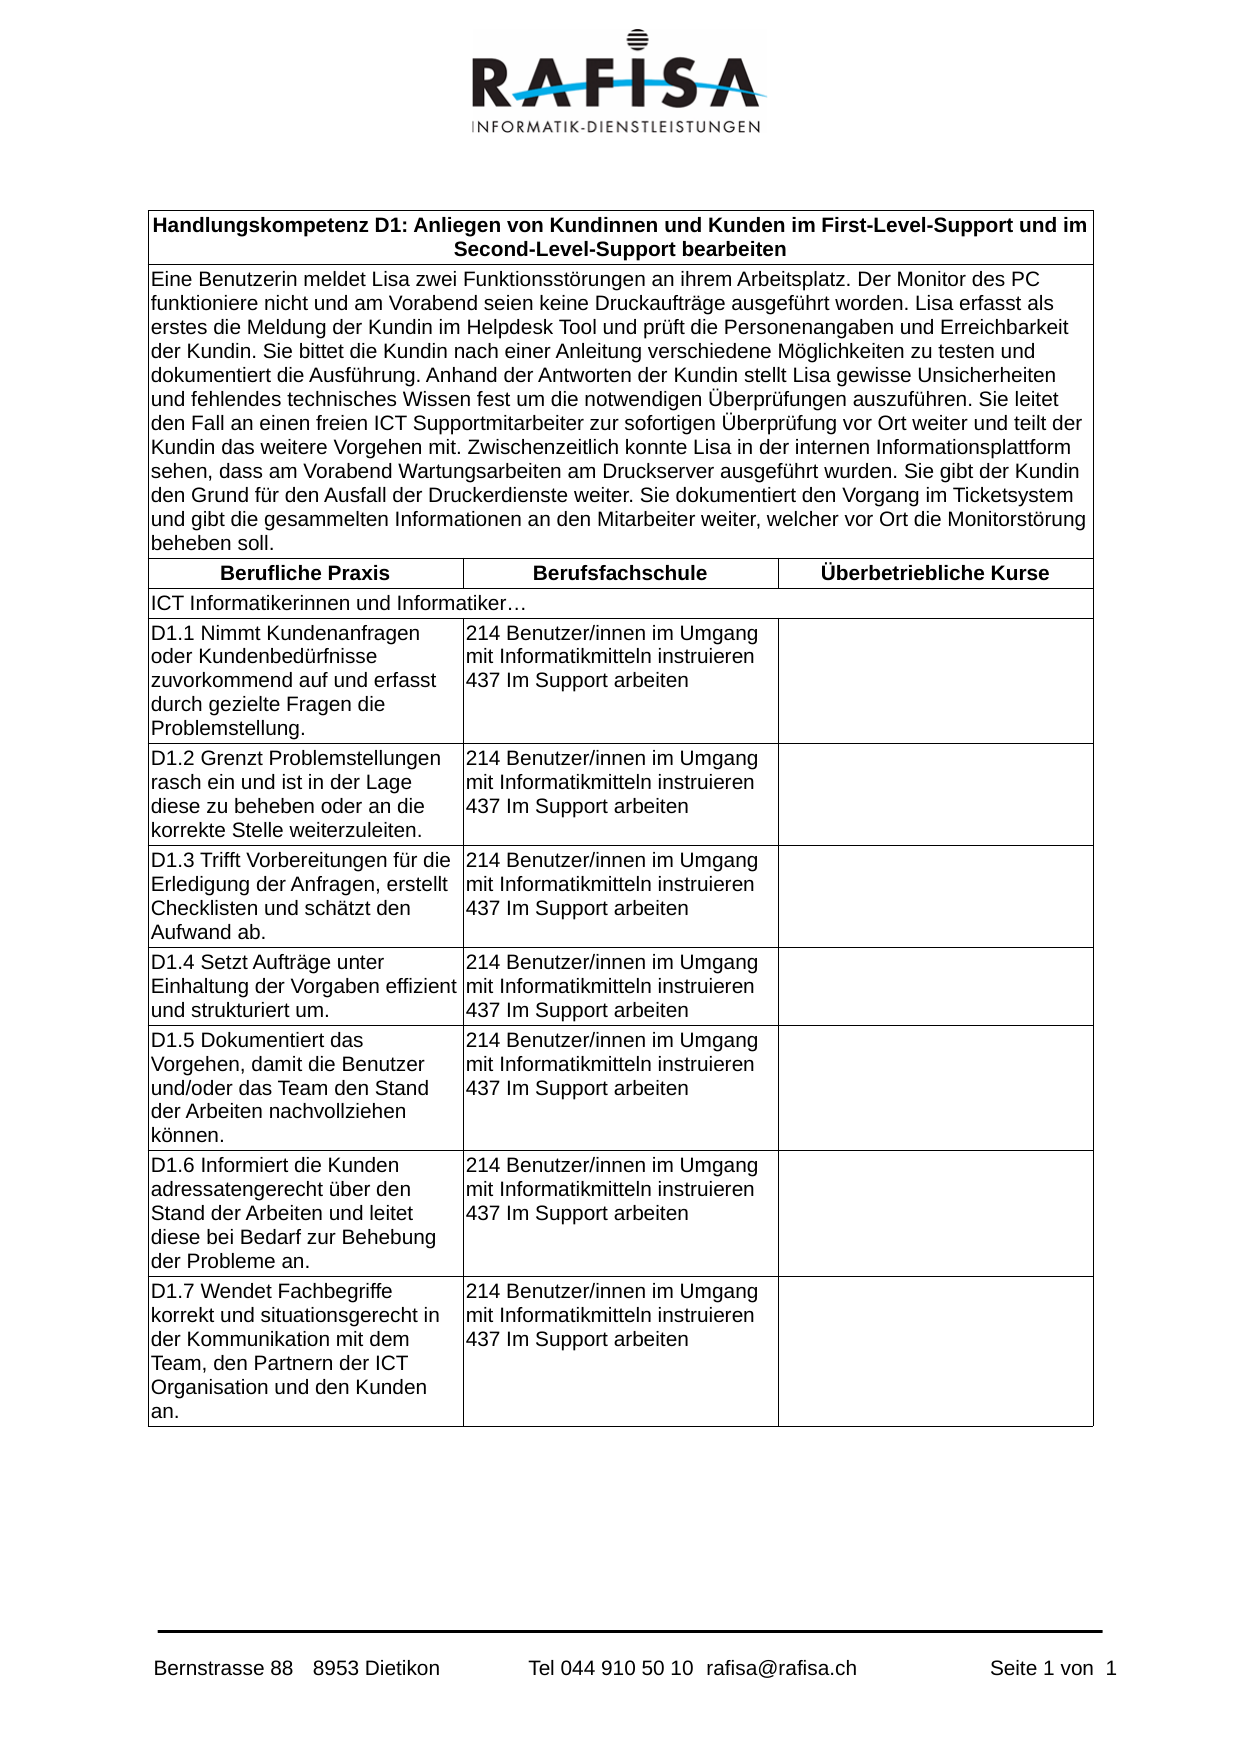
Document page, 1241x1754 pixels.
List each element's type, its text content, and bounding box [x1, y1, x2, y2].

table_cell Überbetriebliche Kurse [779, 559, 1093, 587]
table_cell Eine Benutzerin meldet Lisa zwei Funktionsstörungen an ihrem Arbeitsplatz. Der Monitor des PC funktioniere nicht und am Vorabend seien keine Druckaufträge ausgeführt worden. Lisa erfasst als erstes die Meldung der Kundin im Helpdesk Tool und prüft die Personenangaben und Erreichbarkeit der Kundin. Sie bittet die Kundin nach einer Anleitung verschiedene Möglichkeiten zu testen und dokumentiert die Ausführung. Anhand der Antworten der Kundin stellt Lisa gewisse Unsicherheiten und fehlendes technisches Wissen fest um die notwendigen Überprüfungen auszuführen. Sie leitet den Fall an einen freien ICT Supportmitarbeiter zur sofortigen Überprüfung vor Ort weiter und teilt der Kundin das weitere Vorgehen mit. Zwischenzeitlich konnte Lisa in der internen Informationsplattform sehen, dass am Vorabend Wartungsarbeiten am Druckserver ausgeführt wurden. Sie gibt der Kundin den Grund für den Ausfall der Druckerdienste weiter. Sie dokumentiert den Vorgang im Ticketsystem und gibt die gesammelten Informationen an den Mitarbeiter weiter, welcher vor Ort die Monitorstörung beheben soll. [149, 265, 1093, 558]
table_cell [779, 744, 1093, 845]
table_cell 214 Benutzer/innen im Umgang mit Informatikmitteln instruieren 437 Im Support arbeiten [464, 619, 778, 743]
table_cell 214 Benutzer/innen im Umgang mit Informatikmitteln instruieren 437 Im Support arbeiten [464, 1277, 778, 1426]
table_cell Berufliche Praxis [149, 559, 463, 587]
table_cell 214 Benutzer/innen im Umgang mit Informatikmitteln instruieren 437 Im Support arbeiten [464, 948, 778, 1024]
table_cell 214 Benutzer/innen im Umgang mit Informatikmitteln instruieren 437 Im Support arbeiten [464, 744, 778, 845]
table_cell D1.6 Informiert die Kunden adressatengerecht über den Stand der Arbeiten und leitet diese bei Bedarf zur Behebung der Probleme an. [149, 1151, 463, 1276]
table_header Handlungskompetenz D1: Anliegen von Kundinnen und Kunden im First-Level-Support und im Second-Level-Support bearbeiten [149, 211, 1093, 264]
table_cell ICT Informatikerinnen und Informatiker… [149, 589, 1093, 617]
picture [472, 29, 768, 133]
table_cell D1.5 Dokumentiert das Vorgehen, damit die Benutzer und/oder das Team den Stand der Arbeiten nachvollziehen können. [149, 1026, 463, 1150]
table_cell D1.2 Grenzt Problemstellungen rasch ein und ist in der Lage diese zu beheben oder an die korrekte Stelle weiterzuleiten. [149, 744, 463, 845]
table_cell [779, 846, 1093, 947]
table_cell D1.4 Setzt Aufträge unter Einhaltung der Vorgaben effizient und strukturiert um. [149, 948, 463, 1024]
table_cell 214 Benutzer/innen im Umgang mit Informatikmitteln instruieren 437 Im Support arbeiten [464, 1151, 778, 1276]
table_cell D1.7 Wendet Fachbegriffe korrekt und situationsgerecht in der Kommunikation mit dem Team, den Partnern der ICT Organisation und den Kunden an. [149, 1277, 463, 1426]
table_cell [779, 619, 1093, 743]
table_cell [779, 948, 1093, 1024]
table_cell [779, 1151, 1093, 1276]
table_cell Berufsfachschule [464, 559, 778, 587]
table_cell D1.3 Trifft Vorbereitungen für die Erledigung der Anfragen, erstellt Checklisten und schätzt den Aufwand ab. [149, 846, 463, 947]
table_cell 214 Benutzer/innen im Umgang mit Informatikmitteln instruieren 437 Im Support arbeiten [464, 1026, 778, 1150]
table_cell [779, 1026, 1093, 1150]
table_cell 214 Benutzer/innen im Umgang mit Informatikmitteln instruieren 437 Im Support arbeiten [464, 846, 778, 947]
table_cell D1.1 Nimmt Kundenanfragen oder Kundenbedürfnisse zuvorkommend auf und erfasst durch gezielte Fragen die Problemstellung. [149, 619, 463, 743]
table_cell [779, 1277, 1093, 1426]
